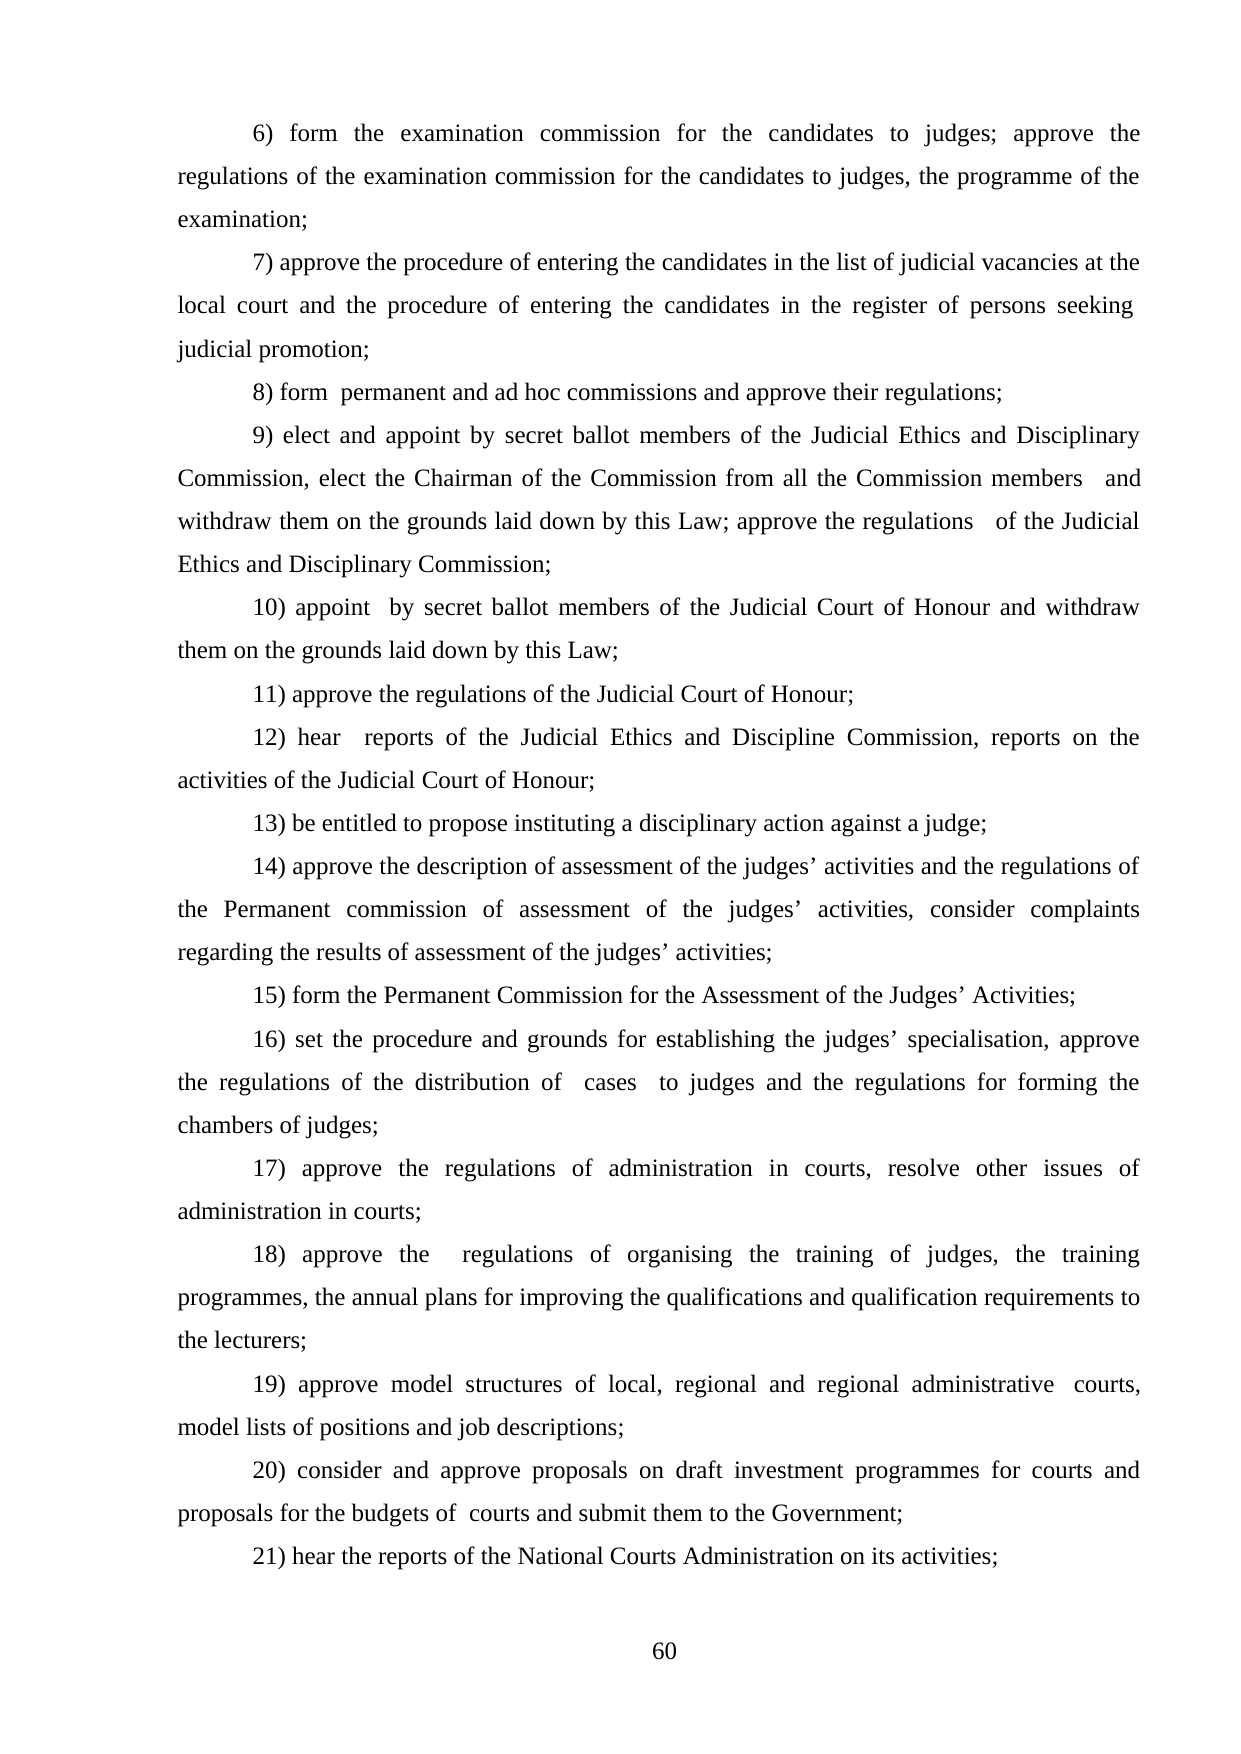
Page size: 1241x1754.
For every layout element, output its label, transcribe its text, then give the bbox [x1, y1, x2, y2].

text 10) appoint by secret ballot members of the Judicial Court of Honour and withdraw them on the grounds laid down by this Law; [177, 592, 1141, 664]
text 15) form the Permanent Commission for the Assessment of the Judges’ Activities; [177, 981, 1141, 1009]
text 13) be entitled to propose instituting a disciplinary action against a judge; [177, 808, 1141, 837]
text 18) approve the regulations of organising the training of judges, the training programmes, the annual plans for improving the qualifications and qualification requirements to the lecturers; [177, 1239, 1141, 1354]
text 20) consider and approve proposals on draft investment programmes for courts and proposals for the budgets of courts and submit them to the Government; [177, 1455, 1141, 1527]
text 14) approve the description of assessment of the judges’ activities and the regulations of the Permanent commission of assessment of the judges’ activities, consider complaints regarding the results of assessment of the judges’ activities; [177, 851, 1141, 966]
text 6) form the examination commission for the candidates to judges; approve the regulations of the examination commission for the candidates to judges, the programme of the examination; [177, 118, 1141, 233]
text 9) elect and appoint by secret ballot members of the Judicial Ethics and Disciplinary Commission, elect the Chairman of the Commission from all the Commission members and withdraw them on the grounds laid down by this Law; approve the regulations of the Judicial Ethics and Disciplinary Commission; [177, 420, 1141, 578]
text 8) form permanent and ad hoc commissions and approve their regulations; [177, 377, 1141, 406]
text 7) approve the procedure of entering the candidates in the list of judicial vacancies at the local court and the procedure of entering the candidates in the register of persons seeking judicial promotion; [177, 247, 1141, 362]
text 19) approve model structures of local, regional and regional administrative courts, model lists of positions and job descriptions; [177, 1369, 1141, 1441]
text 16) set the procedure and grounds for establishing the judges’ specialisation, approve the regulations of the distribution of cases to judges and the regulations for forming the chambers of judges; [177, 1024, 1141, 1139]
text 21) hear the reports of the National Courts Administration on its activities; [177, 1541, 1141, 1570]
text 12) hear reports of the Judicial Ethics and Discipline Commission, reports on the activities of the Judicial Court of Honour; [177, 722, 1141, 794]
text 17) approve the regulations of administration in courts, resolve other issues of administration in courts; [177, 1153, 1141, 1225]
text 11) approve the regulations of the Judicial Court of Honour; [177, 679, 1141, 707]
